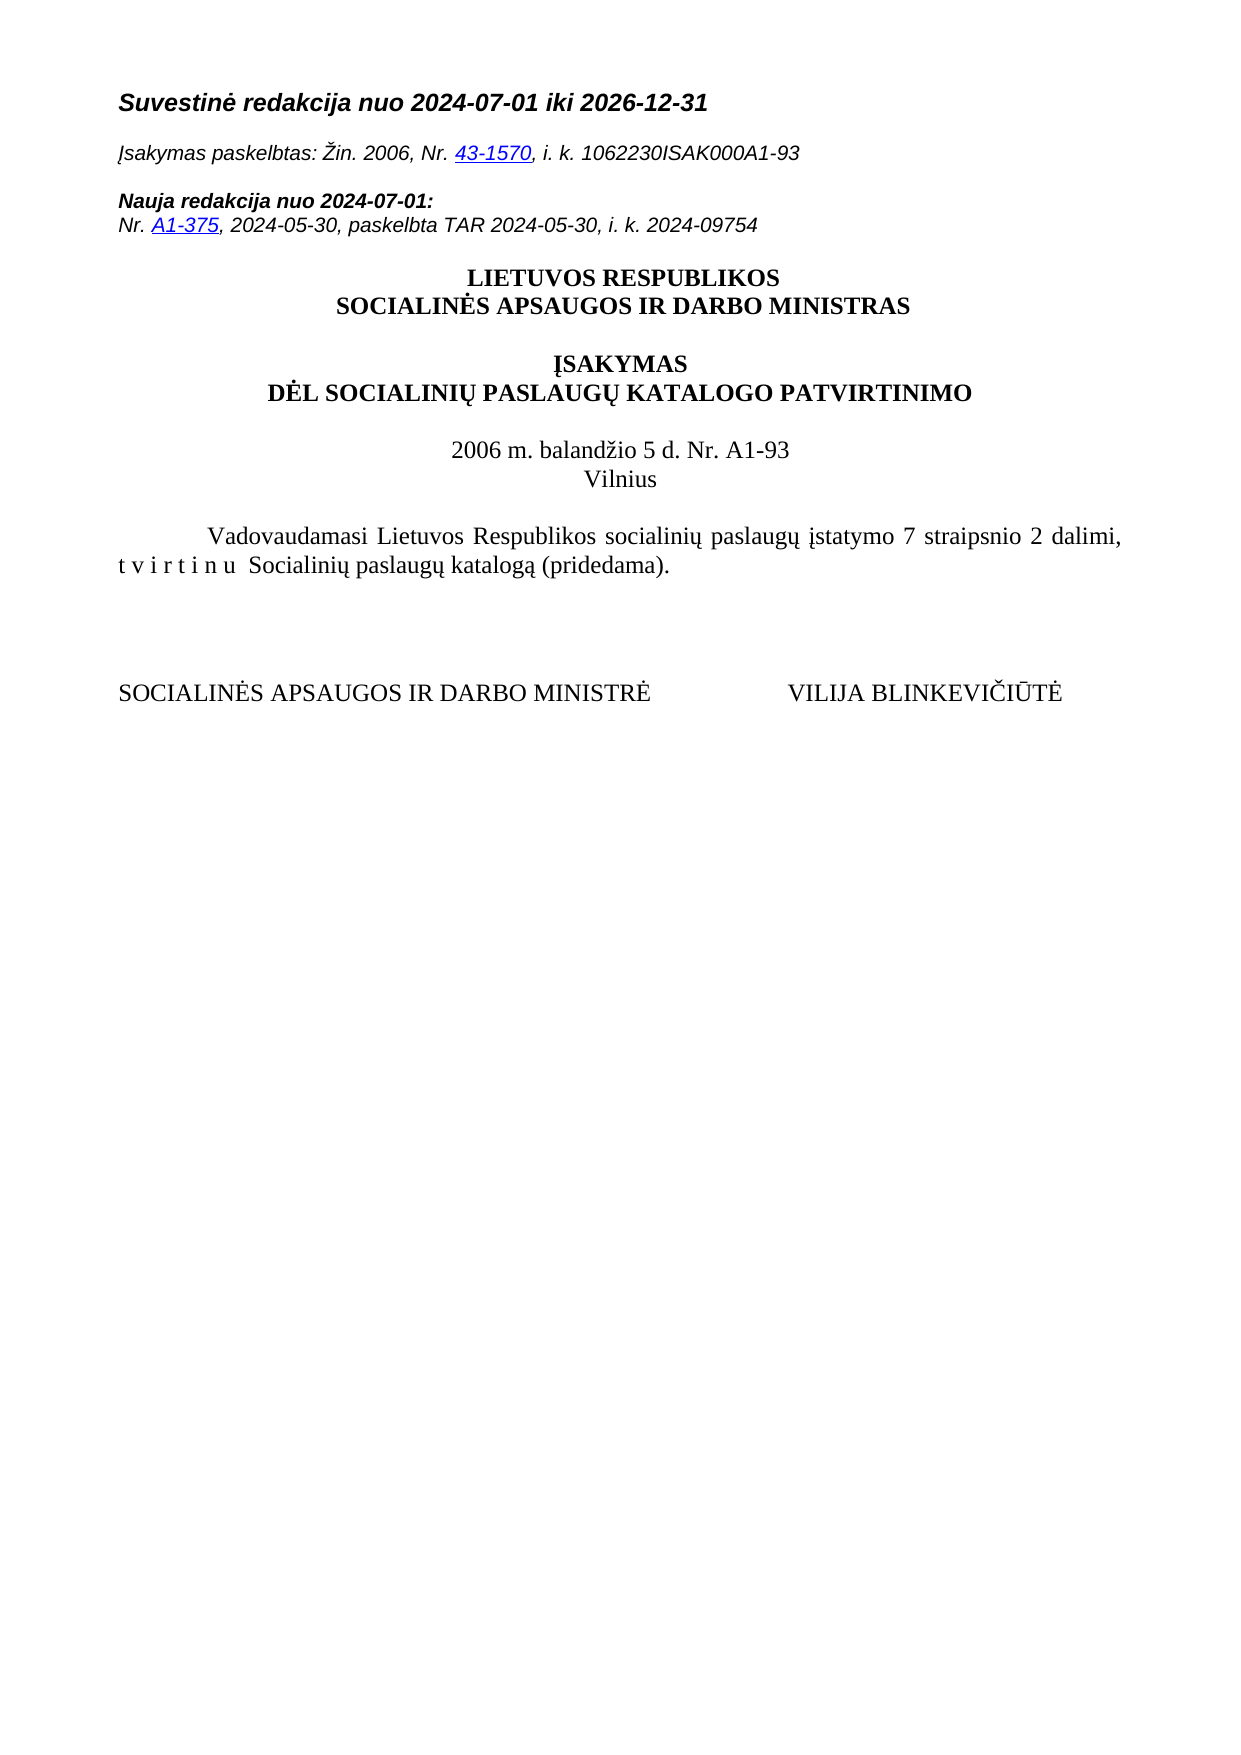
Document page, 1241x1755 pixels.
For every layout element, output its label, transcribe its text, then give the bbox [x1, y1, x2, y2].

text Vadovaudamasi Lietuvos Respublikos socialinių paslaugų įstatymo 7 straipsnio 2 dalimi, t v i r t i n u Socialinių paslaugų katalogą (pridedama). [118, 521, 1122, 579]
text Nauja redakcija nuo 2024-07-01: [118, 188, 1122, 212]
text SOCIALINĖS APSAUGOS IR DARBO MINISTRĖ VILIJA BLINKEVIČIŪTĖ [118, 678, 1122, 707]
text Nr. A1-375, 2024-05-30, paskelbta TAR 2024-05-30, i. k. 2024-09754 [118, 212, 1122, 236]
text DĖL SOCIALINIŲ PASLAUGŲ KATALOGO PATVIRTINIMO [118, 378, 1122, 406]
text 2006 m. balandžio 5 d. Nr. A1-93 Vilnius [118, 435, 1122, 493]
text ĮSAKYMAS [118, 349, 1122, 378]
text Įsakymas paskelbtas: Žin. 2006, Nr. 43-1570, i. k. 1062230ISAK000A1-93 [118, 141, 1122, 164]
text Suvestinė redakcija nuo 2024-07-01 iki 2026-12-31 [118, 88, 1122, 117]
text LIETUVOS RESPUBLIKOS [118, 263, 1122, 291]
text SOCIALINĖS APSAUGOS IR DARBO MINISTRAS [118, 291, 1122, 320]
